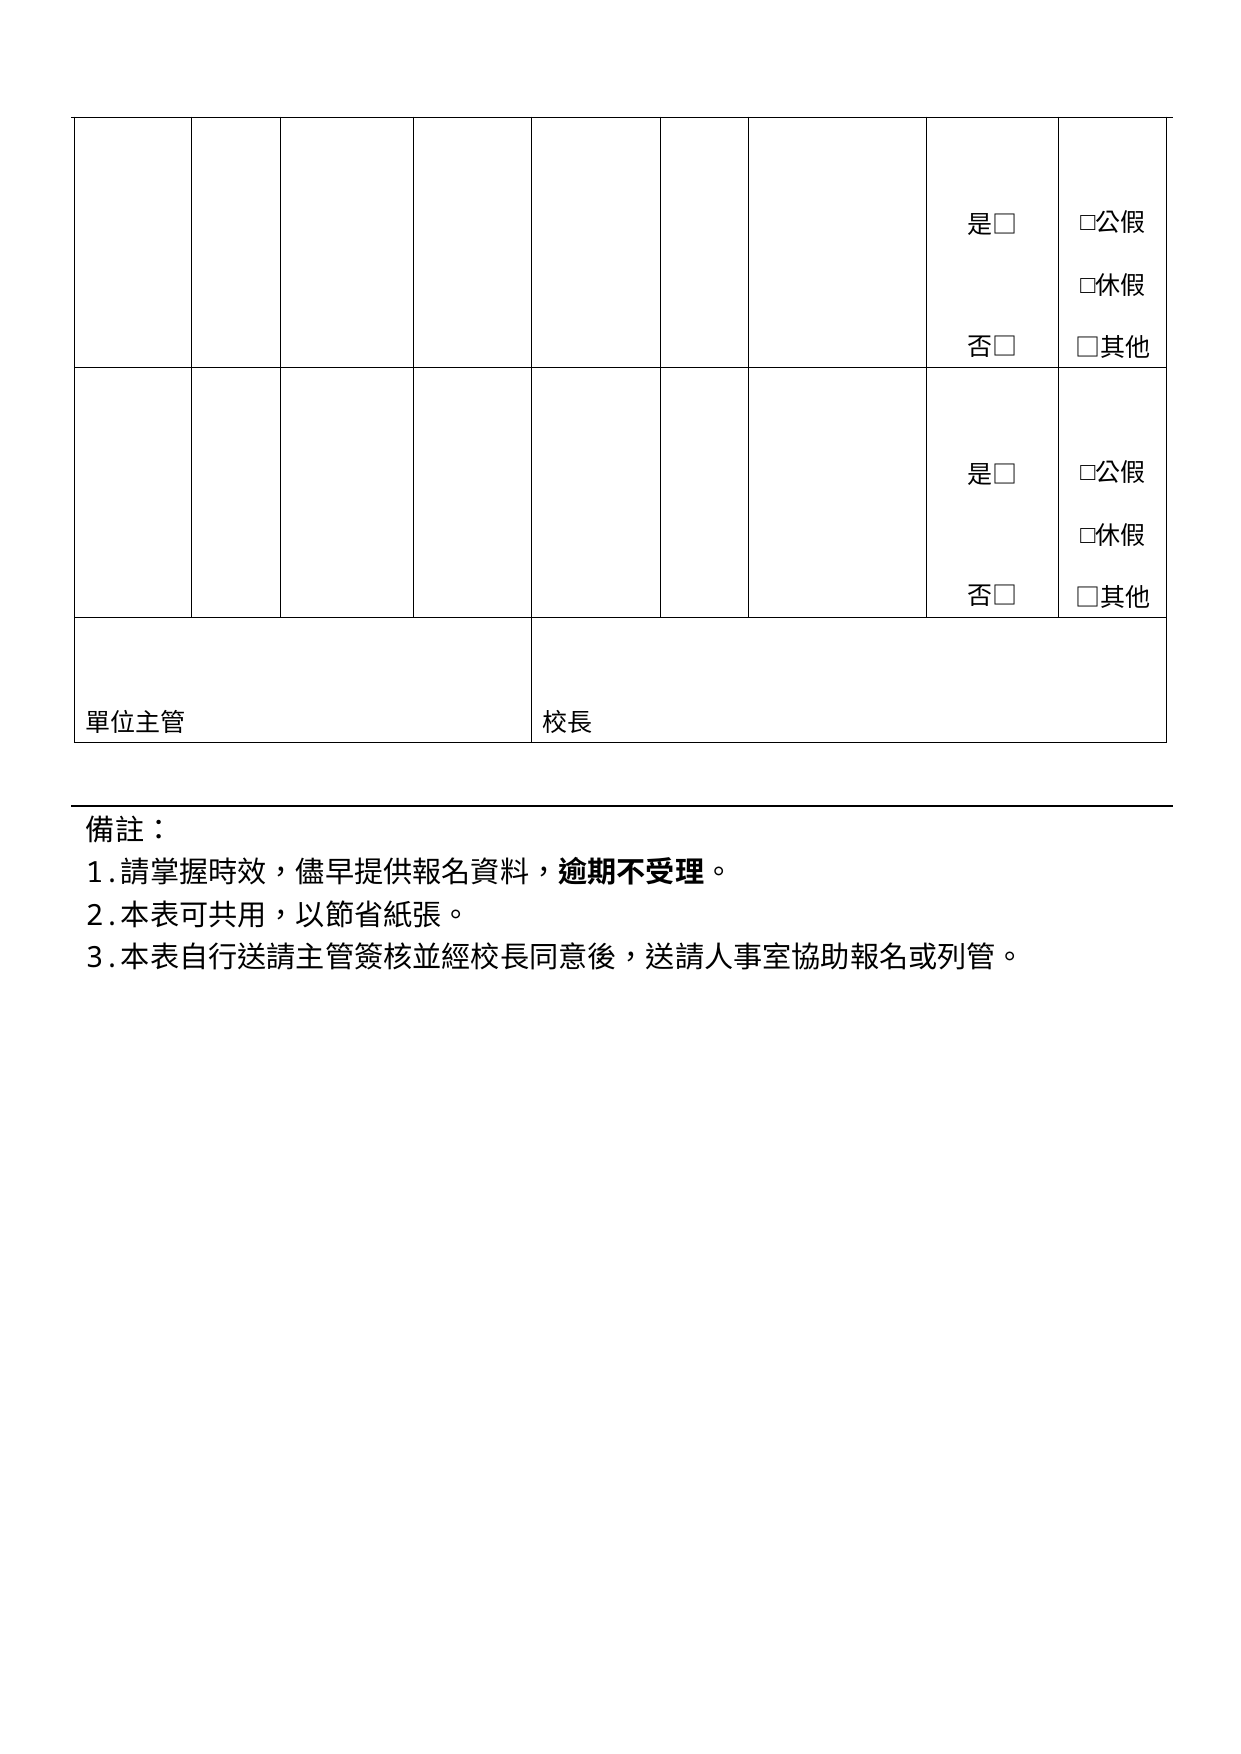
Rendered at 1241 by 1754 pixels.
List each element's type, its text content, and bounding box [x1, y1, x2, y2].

table_cell [532, 368, 660, 617]
table_cell 是□ 否□ [927, 118, 1058, 367]
table_cell [749, 118, 926, 367]
table_cell [192, 368, 280, 617]
table_cell [532, 118, 660, 367]
table_cell [71, 118, 1173, 805]
table_cell [192, 118, 280, 367]
table_cell [414, 368, 531, 617]
table_cell [75, 118, 191, 367]
table_cell □公假 □休假□其他 [1059, 368, 1166, 617]
table_cell [661, 368, 748, 617]
table_cell [281, 118, 413, 367]
text 1.請掌握時效，儘早提供報名資料，逾期不受理。 [86, 849, 1137, 891]
table_cell 是□ 否□ [927, 368, 1058, 617]
text 2.本表可共用，以節省紙張。 [86, 891, 1137, 934]
text 3.本表自行送請主管簽核並經校長同意後，送請人事室協助報名或列管。 [86, 934, 1137, 976]
table_cell [75, 368, 191, 617]
table_cell 校長 [532, 618, 1166, 742]
table_cell [749, 368, 926, 617]
table_cell [661, 118, 748, 367]
table_cell [414, 118, 531, 367]
table_cell [281, 368, 413, 617]
text 備註： [86, 807, 1137, 849]
table_cell □公假 □休假□其他 [1059, 118, 1166, 367]
table_cell 單位主管 [75, 618, 531, 742]
